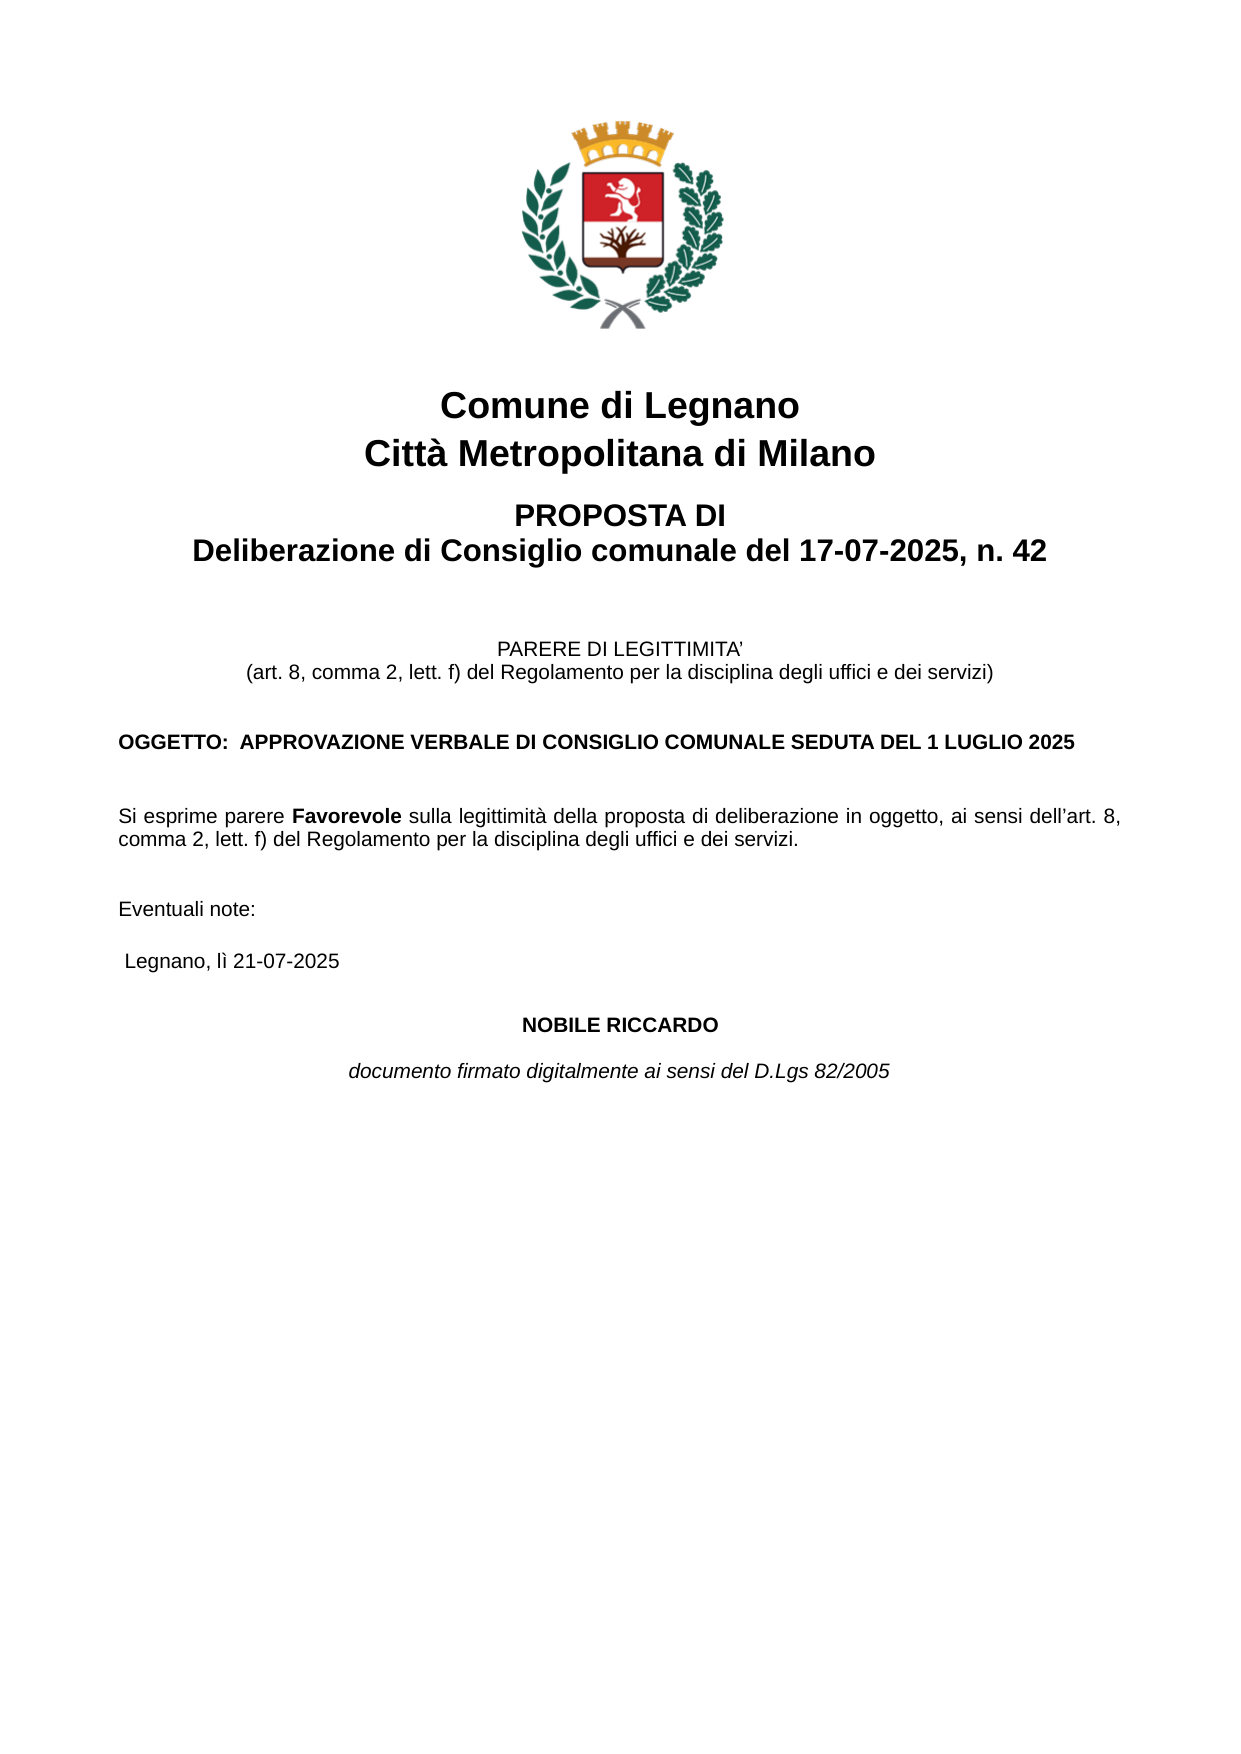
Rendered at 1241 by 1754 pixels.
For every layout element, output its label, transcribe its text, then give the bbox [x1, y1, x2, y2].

text Eventuali note: [118, 897, 1122, 921]
text (art. 8, comma 2, lett. f) del Regolamento per la disciplina degli uffici e dei servizi) [118, 661, 1122, 684]
text Deliberazione di Consiglio comunale del 17-07-2025, n. 42 [118, 533, 1122, 568]
table_header Legnano, lì 21-07-2025 [118, 944, 1122, 979]
table_cell [118, 1125, 1122, 1161]
table_cell NOBILE RICCARDO documento firmato digitalmente ai sensi del D.Lgs 82/2005 [118, 980, 1122, 1089]
text OGGETTO: APPROVAZIONE VERBALE DI CONSIGLIO COMUNALE SEDUTA DEL 1 LUGLIO 2025 [118, 730, 1122, 753]
text Città Metropolitana di Milano [118, 433, 1122, 474]
picture [510, 118, 730, 339]
text PROPOSTA DI [118, 498, 1122, 533]
table_cell [118, 1089, 1122, 1125]
text Comune di Legnano [118, 384, 1122, 426]
text Si esprime parere Favorevole sulla legittimità della proposta di deliberazione in oggetto, ai sensi dell’art. 8, comma 2, lett. f) del Regolamento per la disciplina degli uffici e dei servizi. [118, 804, 1122, 851]
text PARERE DI LEGITTIMITA’ [118, 637, 1122, 661]
